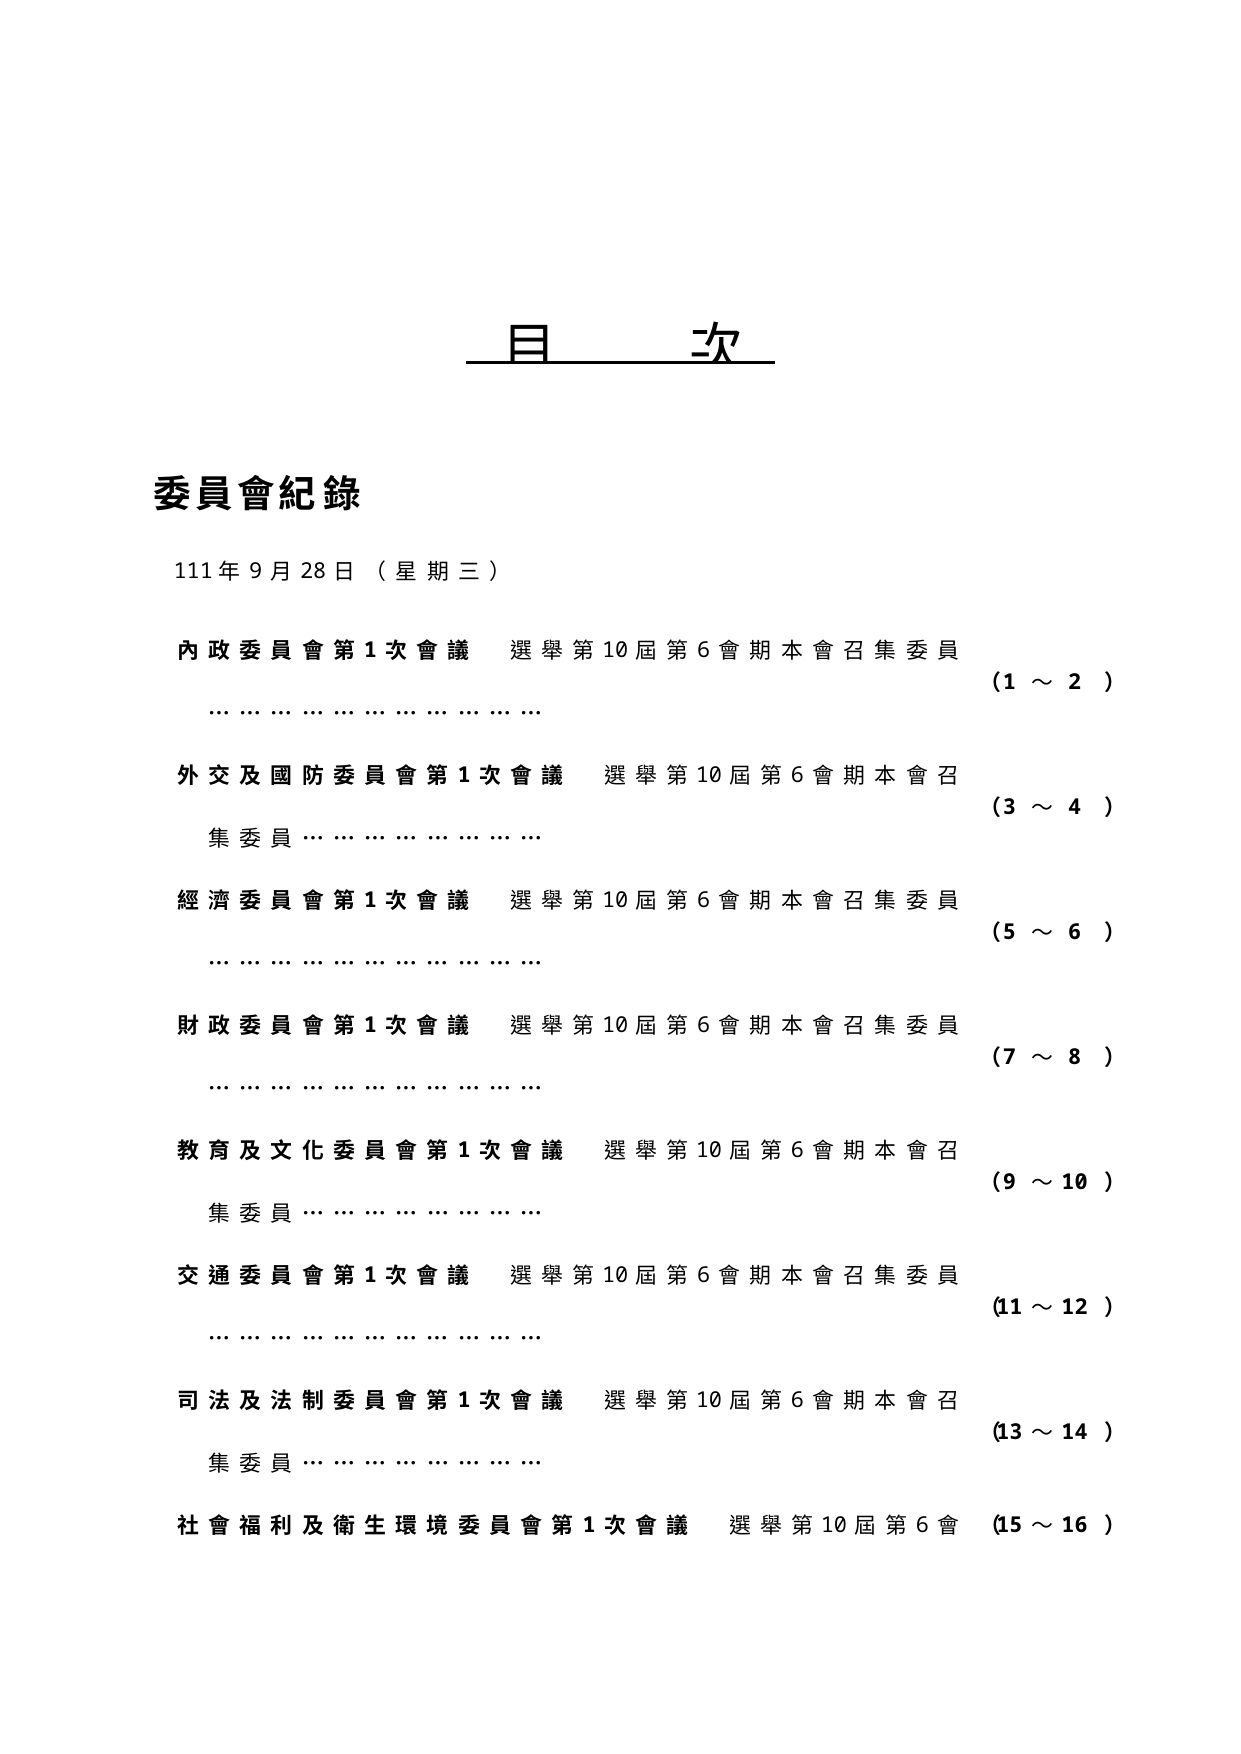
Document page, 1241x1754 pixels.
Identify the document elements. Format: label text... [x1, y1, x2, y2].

table_cell 教育及文化委員會第1次會議 選舉第10屆第6會期本會召集委員…………………… [150, 1118, 967, 1243]
table_cell 4 [1053, 743, 1091, 868]
table_cell （ [967, 1243, 986, 1368]
table_cell ～ [1023, 743, 1053, 868]
table_cell （ [967, 1118, 986, 1243]
table_cell 司法及法制委員會第1次會議 選舉第10屆第6會期本會召集委員…………………… [150, 1368, 967, 1493]
table_cell 11 [986, 1243, 1023, 1368]
table_cell 10 [1053, 1118, 1091, 1243]
table_cell ） [1091, 1493, 1108, 1556]
table_cell ） [1091, 1118, 1108, 1243]
table_cell （ [967, 1368, 986, 1493]
table_cell 6 [1053, 868, 1091, 993]
table_cell ～ [1023, 618, 1053, 743]
table_cell ～ [1023, 868, 1053, 993]
table_cell 7 [986, 993, 1023, 1118]
table_cell ） [1091, 1243, 1108, 1368]
table_cell 社會福利及衛生環境委員會第1次會議 選舉第10屆第6會 [150, 1493, 967, 1556]
table_cell 15 [986, 1493, 1023, 1556]
table_cell ） [1091, 618, 1108, 743]
table_cell ） [1091, 743, 1108, 868]
table_cell 內政委員會第1次會議 選舉第10屆第6會期本會召集委員…………………………… [150, 618, 967, 743]
table_cell ～ [1023, 1118, 1053, 1243]
table_cell ） [1091, 1368, 1108, 1493]
table_cell 財政委員會第1次會議 選舉第10屆第6會期本會召集委員…………………………… [150, 993, 967, 1118]
table_header 目 次 [466, 281, 774, 361]
table_cell ～ [1023, 993, 1053, 1118]
table_cell （ [967, 1493, 986, 1556]
table_cell 12 [1053, 1243, 1091, 1368]
table_cell 1 [986, 618, 1023, 743]
table_cell 5 [986, 868, 1023, 993]
table_cell ） [1091, 993, 1108, 1118]
table_cell 13 [986, 1368, 1023, 1493]
table_cell （ [967, 993, 986, 1118]
table_cell 2 [1053, 618, 1091, 743]
table_cell 9 [986, 1118, 1023, 1243]
table_header 委員會紀錄 111年9月28日（星期三） [150, 443, 1108, 618]
table_cell ～ [1023, 1493, 1053, 1556]
table_cell 3 [986, 743, 1023, 868]
table_cell （ [967, 618, 986, 743]
table_cell ～ [1023, 1368, 1053, 1493]
table_cell 14 [1053, 1368, 1091, 1493]
table_cell 8 [1053, 993, 1091, 1118]
table_cell ～ [1023, 1243, 1053, 1368]
table_cell 經濟委員會第1次會議 選舉第10屆第6會期本會召集委員…………………………… [150, 868, 967, 993]
table_cell （ [967, 743, 986, 868]
table_cell 交通委員會第1次會議 選舉第10屆第6會期本會召集委員…………………………… [150, 1243, 967, 1368]
table_cell ） [1091, 868, 1108, 993]
table_cell 16 [1053, 1493, 1091, 1556]
table_cell 外交及國防委員會第1次會議 選舉第10屆第6會期本會召集委員…………………… [150, 743, 967, 868]
table_cell （ [967, 868, 986, 993]
